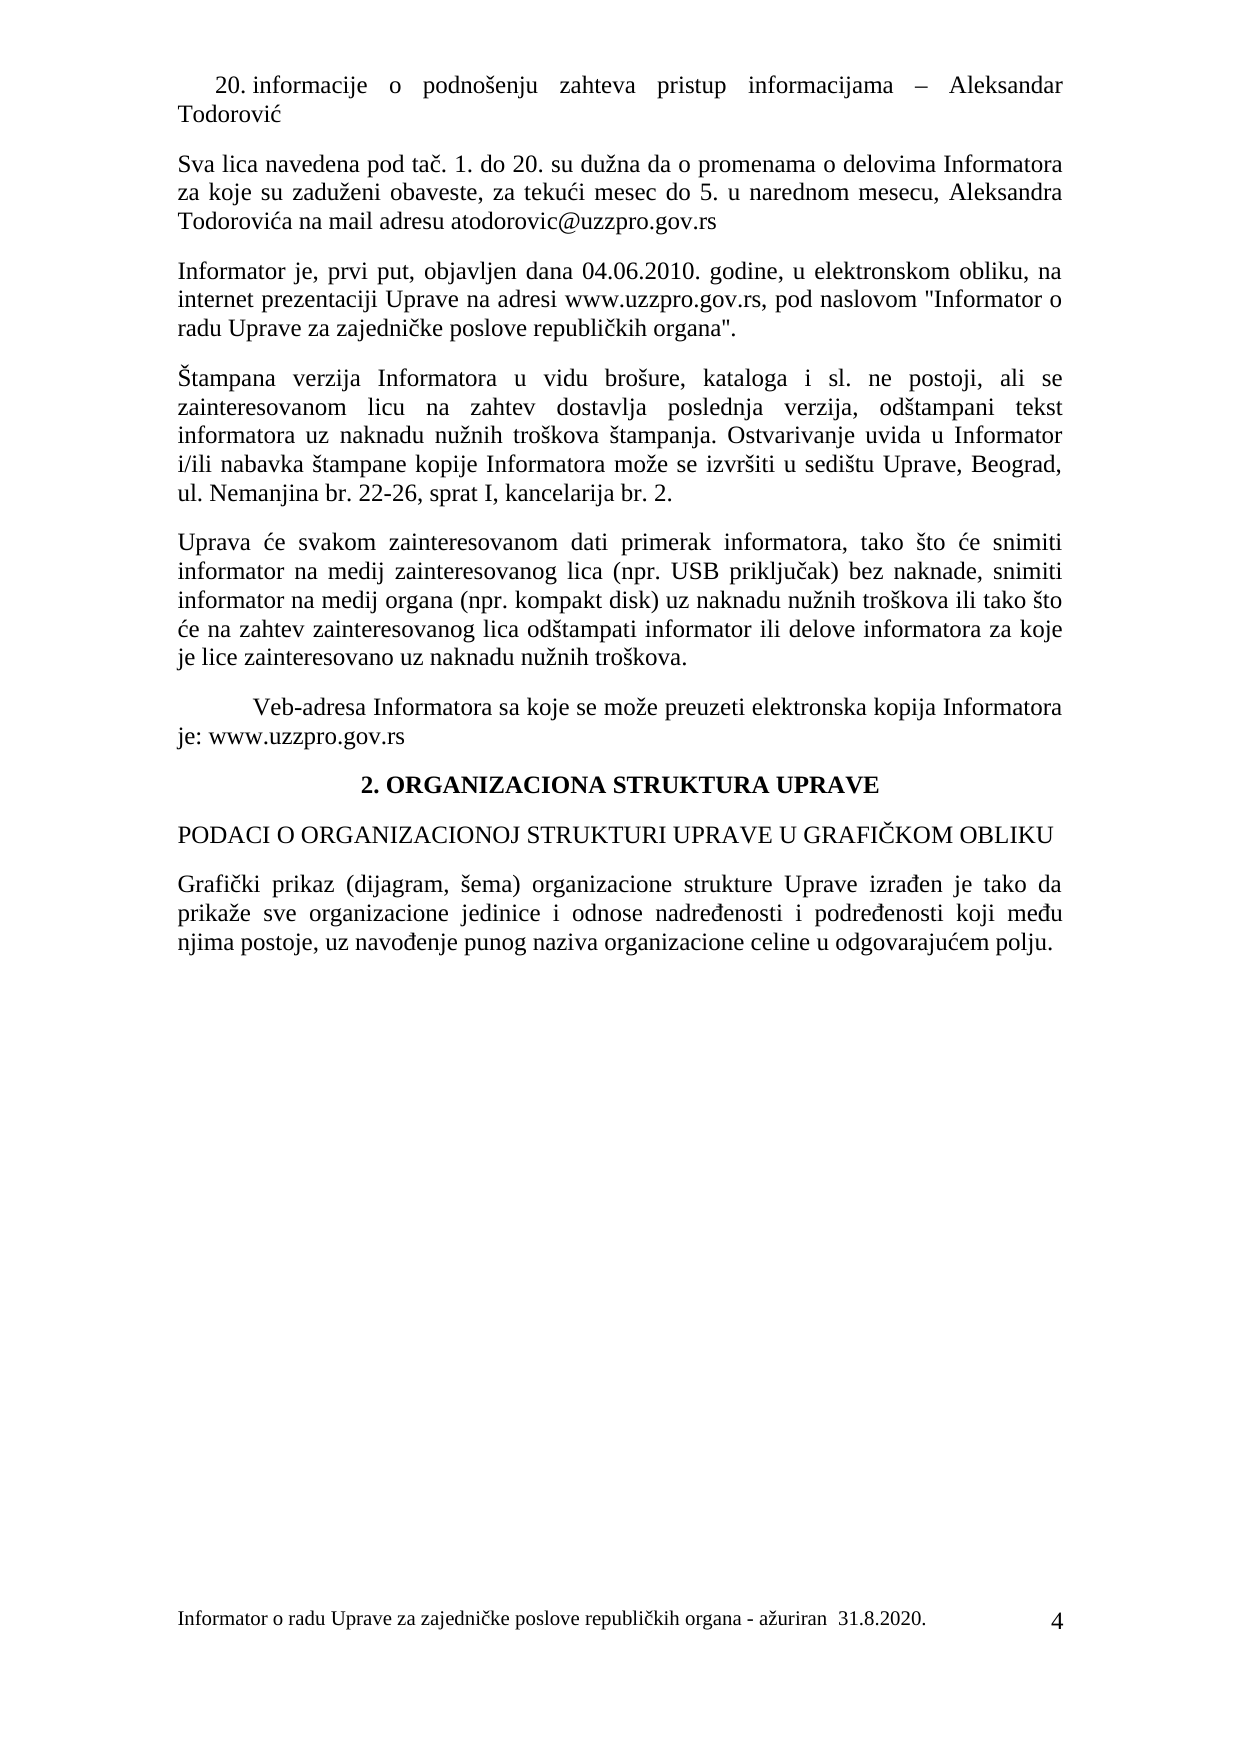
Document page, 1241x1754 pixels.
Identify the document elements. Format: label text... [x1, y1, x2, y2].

text Grafički prikaz (dijagram, šema) organizacione strukture Uprave izrađen je tako da prikaže sve organizacione jedinice i odnose nadređenosti i podređenosti koji među njima postoje, uz navođenje punog naziva organizacione celine u odgovarajućem polju. [177, 869, 1063, 956]
text 2. ORGANIZACIONA STRUKTURA UPRAVE [177, 770, 1063, 799]
text Informator je, prvi put, objavljen dana 04.06.2010. godine, u elektronskom obliku, na internet prezentaciji Uprave na adresi www.uzzpro.gov.rs, pod naslovom ''Informator o radu Uprave za zajedničke poslove republičkih organa''. [177, 256, 1063, 342]
text Uprava će svakom zainteresovanom dati primerak informatora, tako što će snimiti informator na medij zainteresovanog lica (npr. USB priključak) bez naknade, snimiti informator na medij organa (npr. kompakt disk) uz naknadu nužnih troškova ili tako što će na zahtev zainteresovanog lica odštampati informator ili delove informatora za koje je lice zainteresovano uz naknadu nužnih troškova. [177, 527, 1063, 671]
text Štampana verzija Informatora u vidu brošure, kataloga i sl. ne postoji, ali se zainteresovanom licu na zahtev dostavlja poslednja verzija, odštampani tekst informatora uz naknadu nužnih troškova štampanja. Ostvarivanje uvida u Informator i/ili nabavka štampane kopije Informatora može se izvršiti u sedištu Uprave, Beograd, ul. Nemanjina br. 22-26, sprat I, kancelarija br. 2. [177, 363, 1063, 507]
text PODACI O ORGANIZACIONOJ STRUKTURI UPRAVE U GRAFIČKOM OBLIKU [177, 820, 1063, 849]
text Veb-adresa Informatora sa koje se može preuzeti elektronska kopija Informatora je: www.uzzpro.gov.rs [177, 692, 1063, 749]
text Sva lica navedena pod tač. 1. do 20. su dužna da o promenama o delovima Informatora za koje su zaduženi obaveste, za tekući mesec do 5. u narednom mesecu, Aleksandra Todorovića na mail adresu atodorovic@uzzpro.gov.rs [177, 149, 1063, 235]
text 20. informacije o podnošenju zahteva pristup informacijama – Aleksandar Todorović [177, 70, 1063, 128]
